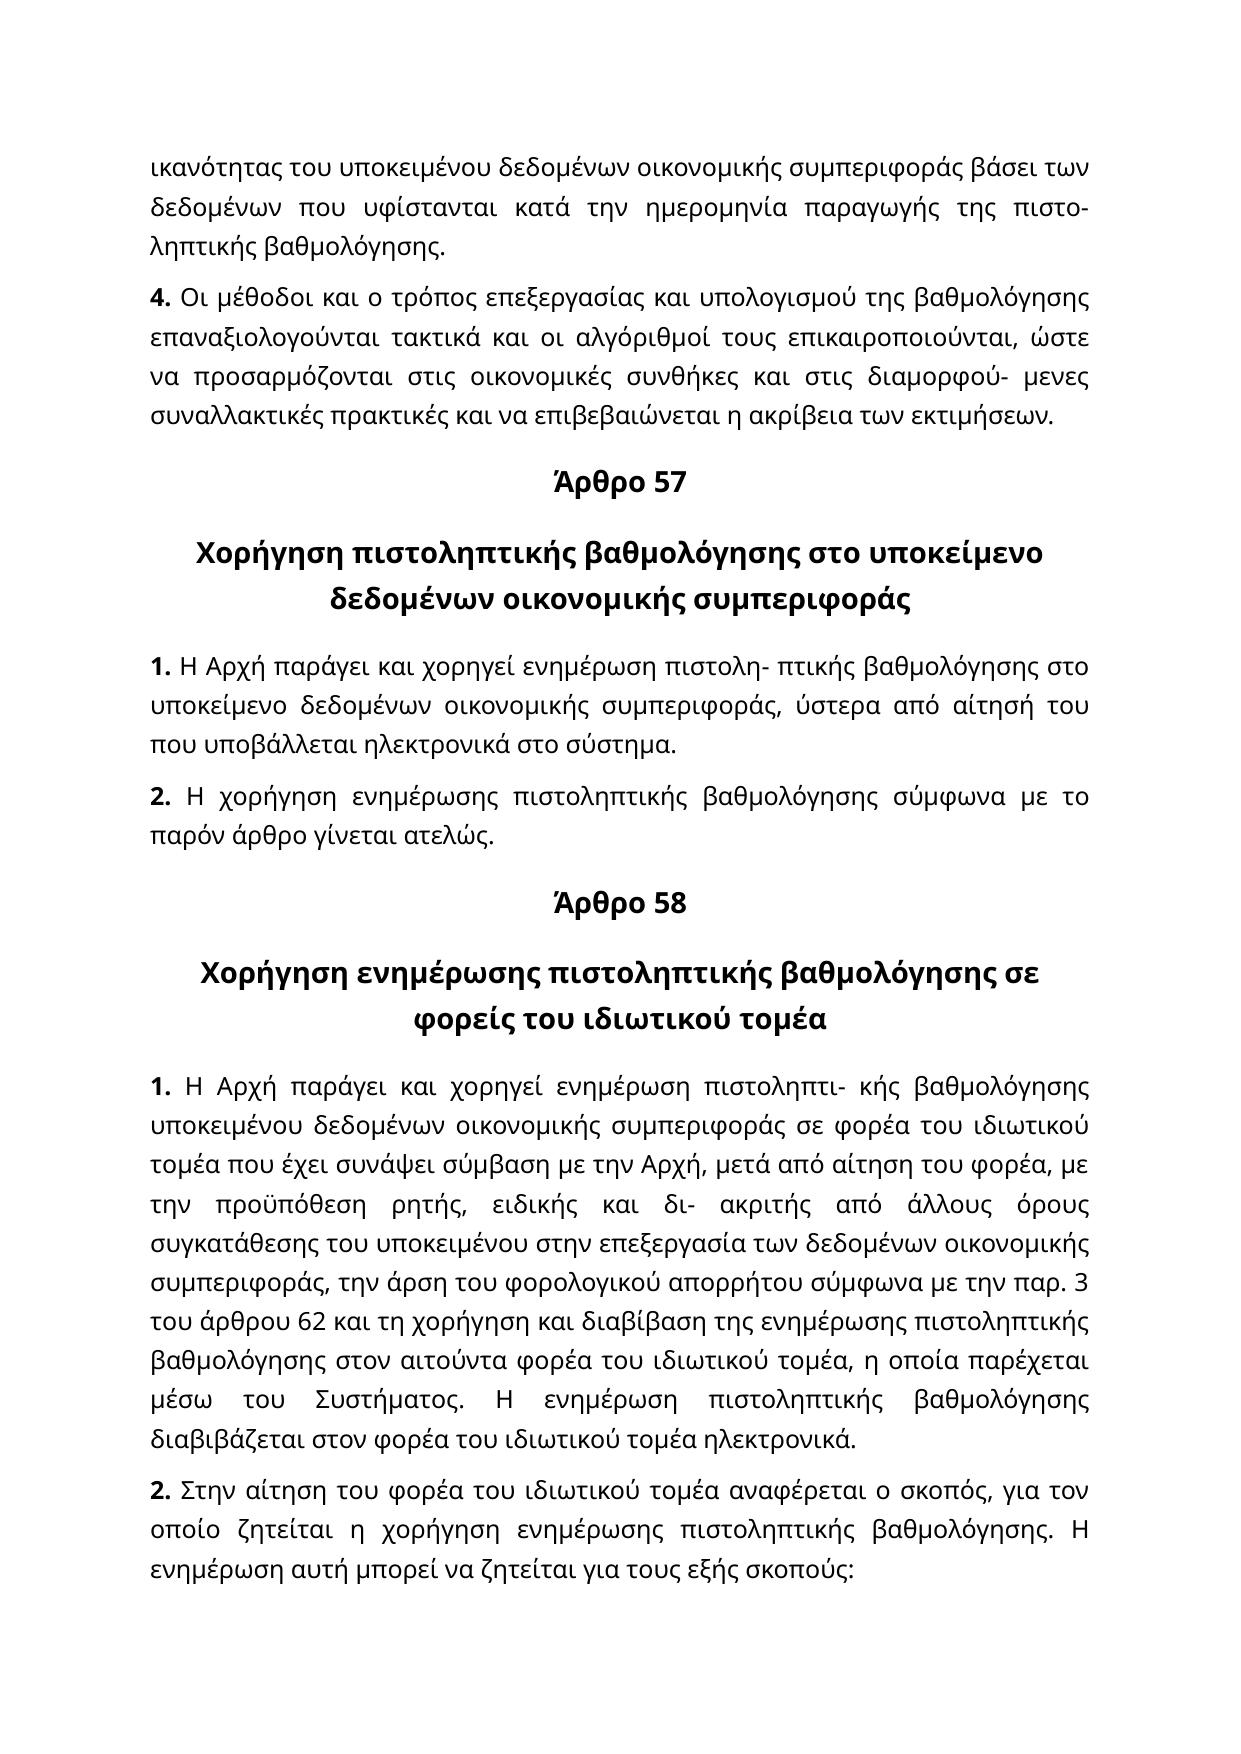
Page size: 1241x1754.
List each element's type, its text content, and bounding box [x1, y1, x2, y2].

text 1. Η Αρχή παράγει και χορηγεί ενημέρωση πιστοληπτι- κής βαθμολόγησης υποκειμένου δεδομένων οικονομικής συμπεριφοράς σε φορέα του ιδιωτικού τομέα που έχει συνάψει σύμβαση με την Αρχή, μετά από αίτηση του φορέα, με την προϋπόθεση ρητής, ειδικής και δι- ακριτής από άλλους όρους συγκατάθεσης του υποκειμένου στην επεξεργασία των δεδομένων οικονομικής συμπεριφοράς, την άρση του φορολογικού απορρήτου σύμφωνα με την παρ. 3 του άρθρου 62 και τη χορήγηση και διαβίβαση της ενημέρωσης πιστοληπτικής βαθμολόγησης στον αιτούντα φορέα του ιδιωτικού τομέα, η οποία παρέχεται μέσω του Συστήματος. Η ενημέρωση πιστοληπτικής βαθμολόγησης διαβιβάζεται στον φορέα του ιδιωτικού τομέα ηλεκτρονικά. [150, 1069, 1090, 1455]
text 4. Οι μέθοδοι και ο τρόπος επεξεργασίας και υπολογισμού της βαθμολόγησης επαναξιολογούνται τακτικά και οι αλγόριθμοί τους επικαιροποιούνται, ώστε να προσαρμόζονται στις οικονομικές συνθήκες και στις διαμορφού- μενες συναλλακτικές πρακτικές και να επιβεβαιώνεται η ακρίβεια των εκτιμήσεων. [150, 280, 1090, 432]
subtitle Χορήγηση ενημέρωσης πιστοληπτικής βαθμολόγησης σε φορείς του ιδιωτικού τομέα [150, 952, 1090, 1038]
text ικανότητας του υποκειμένου δεδομένων οικονομικής συμπεριφοράς βάσει των δεδομένων που υφίστανται κατά την ημερομηνία παραγωγής της πιστο- ληπτικής βαθμολόγησης. [150, 150, 1090, 262]
subtitle Χορήγηση πιστοληπτικής βαθμολόγησης στο υποκείμενο δεδομένων οικονομικής συμπεριφοράς [150, 532, 1090, 618]
text 1. Η Αρχή παράγει και χορηγεί ενημέρωση πιστολη- πτικής βαθμολόγησης στο υποκείμενο δεδομένων οικονομικής συμπεριφοράς, ύστερα από αίτησή του που υποβάλλεται ηλεκτρονικά στο σύστημα. [150, 648, 1090, 761]
text 2. Η χορήγηση ενημέρωσης πιστοληπτικής βαθμολόγησης σύμφωνα με το παρόν άρθρο γίνεται ατελώς. [150, 778, 1090, 852]
subtitle Άρθρο 58 [150, 882, 1090, 922]
text 2. Στην αίτηση του φορέα του ιδιωτικού τομέα αναφέρεται ο σκοπός, για τον οποίο ζητείται η χορήγηση ενημέρωσης πιστοληπτικής βαθμολόγησης. Η ενημέρωση αυτή μπορεί να ζητείται για τους εξής σκοπούς: [150, 1473, 1090, 1585]
subtitle Άρθρο 57 [150, 462, 1090, 501]
